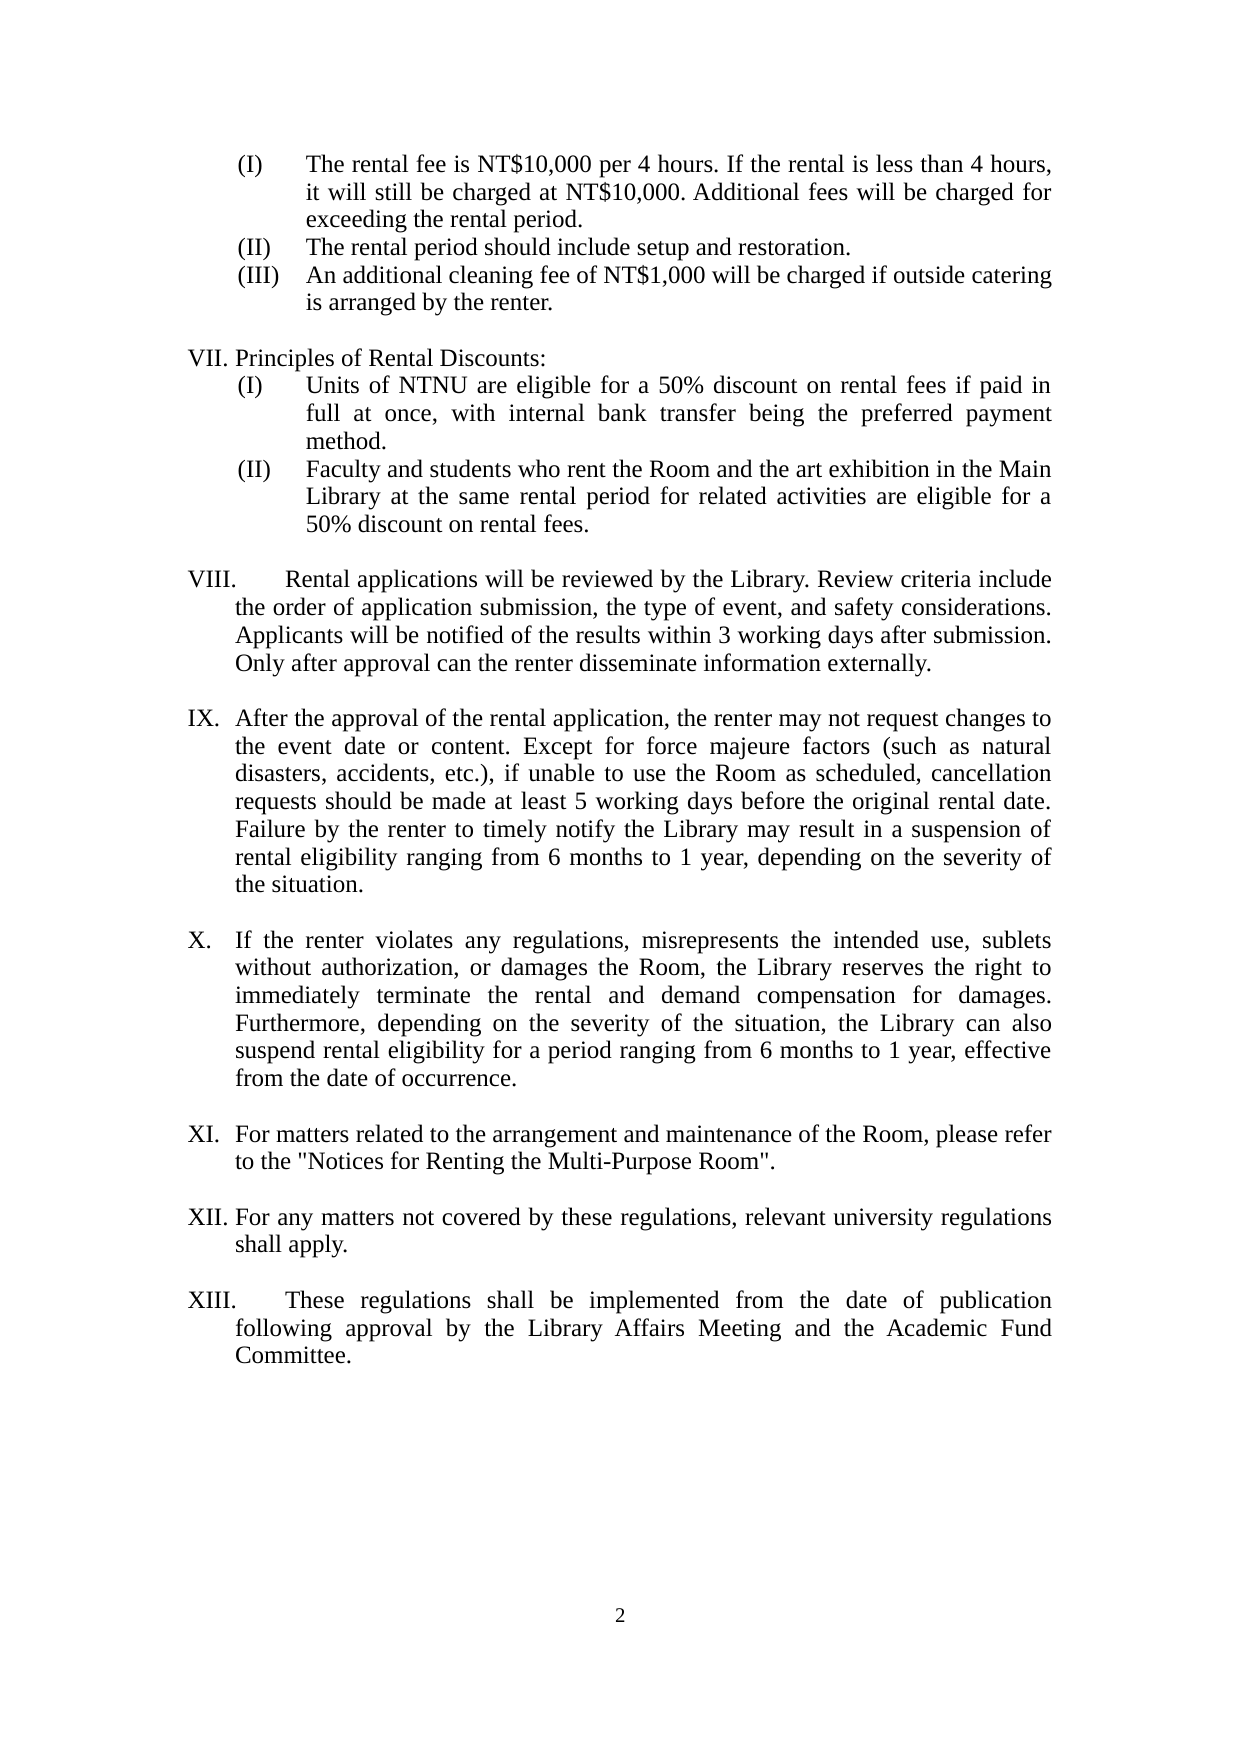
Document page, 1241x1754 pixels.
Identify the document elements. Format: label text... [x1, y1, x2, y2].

list Rental applications will be reviewed by the Library. Review criteria include the order of application submission, the type of event, and safety considerations. Applicants will be notified of the results within 3 working days after submission. Only after approval can the renter disseminate information externally. [187, 566, 1053, 676]
list Units of NTNU are eligible for a 50% discount on rental fees if paid in full at once, with internal bank transfer being the preferred payment method. [237, 372, 1053, 455]
list Faculty and students who rent the Room and the art exhibition in the Main Library at the same rental period for related activities are eligible for a 50% discount on rental fees. [237, 455, 1053, 538]
list The rental period should include setup and restoration. [237, 233, 1053, 261]
list If the renter violates any regulations, misrepresents the intended use, sublets without authorization, or damages the Room, the Library reserves the right to immediately terminate the rental and demand compensation for damages. Furthermore, depending on the severity of the situation, the Library can also suspend rental eligibility for a period ranging from 6 months to 1 year, effective from the date of occurrence. [187, 926, 1053, 1092]
list Principles of Rental Discounts: [187, 344, 1053, 372]
list These regulations shall be implemented from the date of publication following approval by the Library Affairs Meeting and the Academic Fund Committee. [187, 1286, 1053, 1369]
list The rental fee is NT$10,000 per 4 hours. If the rental is less than 4 hours, it will still be charged at NT$10,000. Additional fees will be charged for exceeding the rental period. [237, 150, 1053, 233]
list After the approval of the rental application, the renter may not request changes to the event date or content. Except for force majeure factors (such as natural disasters, accidents, etc.), if unable to use the Room as scheduled, cancellation requests should be made at least 5 working days before the original rental date. Failure by the renter to timely notify the Library may result in a suspension of rental eligibility ranging from 6 months to 1 year, depending on the severity of the situation. [187, 704, 1053, 898]
list For any matters not covered by these regulations, relevant university regulations shall apply. [187, 1203, 1053, 1258]
list For matters related to the arrangement and maintenance of the Room, please refer to the "Notices for Renting the Multi-Purpose Room". [187, 1120, 1053, 1175]
list An additional cleaning fee of NT$1,000 will be charged if outside catering is arranged by the renter. [237, 261, 1053, 316]
